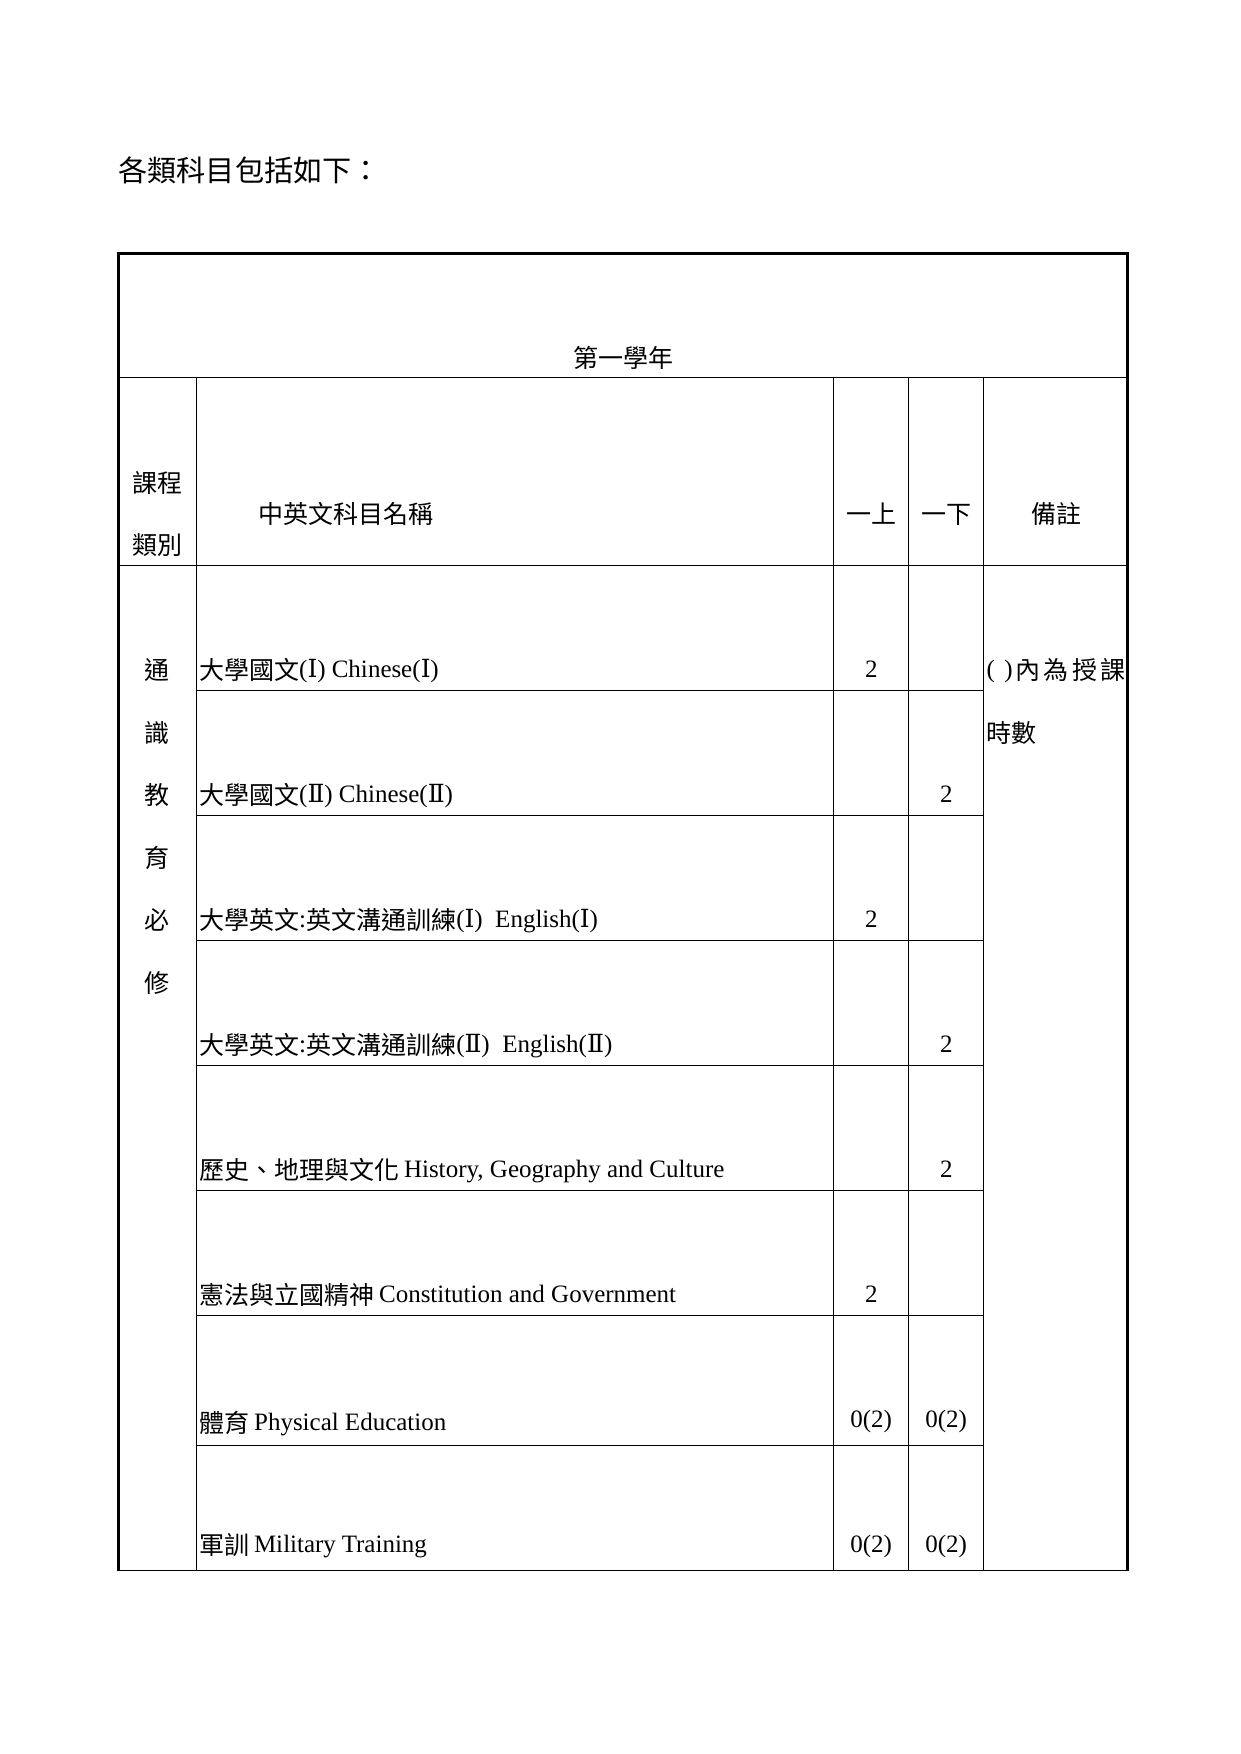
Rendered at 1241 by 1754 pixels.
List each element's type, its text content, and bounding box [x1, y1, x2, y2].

table_cell 大學國文(Ⅱ) Chinese(Ⅱ) [197, 691, 833, 814]
table_cell 2 [909, 1066, 983, 1189]
table_cell ( )內為授課時數 [984, 566, 1126, 1570]
table_cell 一下 [909, 378, 983, 564]
table_cell 通 識 教 育 必 修 [120, 566, 196, 1570]
table_cell [834, 691, 908, 814]
table_cell 大學英文:英文溝通訓練(Ⅱ) English(Ⅱ) [197, 941, 833, 1064]
table_cell 課程 類別 [120, 378, 196, 564]
table_cell 2 [834, 816, 908, 939]
table_cell 2 [834, 1191, 908, 1314]
table_cell 軍訓Military Training [197, 1446, 833, 1570]
table_cell 2 [909, 691, 983, 814]
table_cell 0(2) [909, 1316, 983, 1445]
table_cell 備註 [984, 378, 1126, 564]
table_cell 中英文科目名稱 [197, 378, 833, 564]
table_cell [834, 1066, 908, 1189]
table_cell 0(2) [909, 1446, 983, 1570]
table_cell 0(2) [834, 1316, 908, 1445]
table_cell 0(2) [834, 1446, 908, 1570]
table_cell 大學英文:英文溝通訓練(Ⅰ) English(Ⅰ) [197, 816, 833, 939]
table_cell 歷史、地理與文化History, Geography and Culture [197, 1066, 833, 1189]
table_cell [909, 566, 983, 689]
table_cell [834, 941, 908, 1064]
table_cell 2 [834, 566, 908, 689]
table_cell 大學國文(Ⅰ) Chinese(Ⅰ) [197, 566, 833, 689]
table_cell [909, 1191, 983, 1314]
table_cell 2 [909, 941, 983, 1064]
text 各類科目包括如下： [118, 127, 1122, 189]
table_cell 體育Physical Education [197, 1316, 833, 1445]
table_cell 一上 [834, 378, 908, 564]
table_cell [909, 816, 983, 939]
table_cell 憲法與立國精神Constitution and Government [197, 1191, 833, 1314]
table_header 第一學年 [120, 255, 1126, 377]
